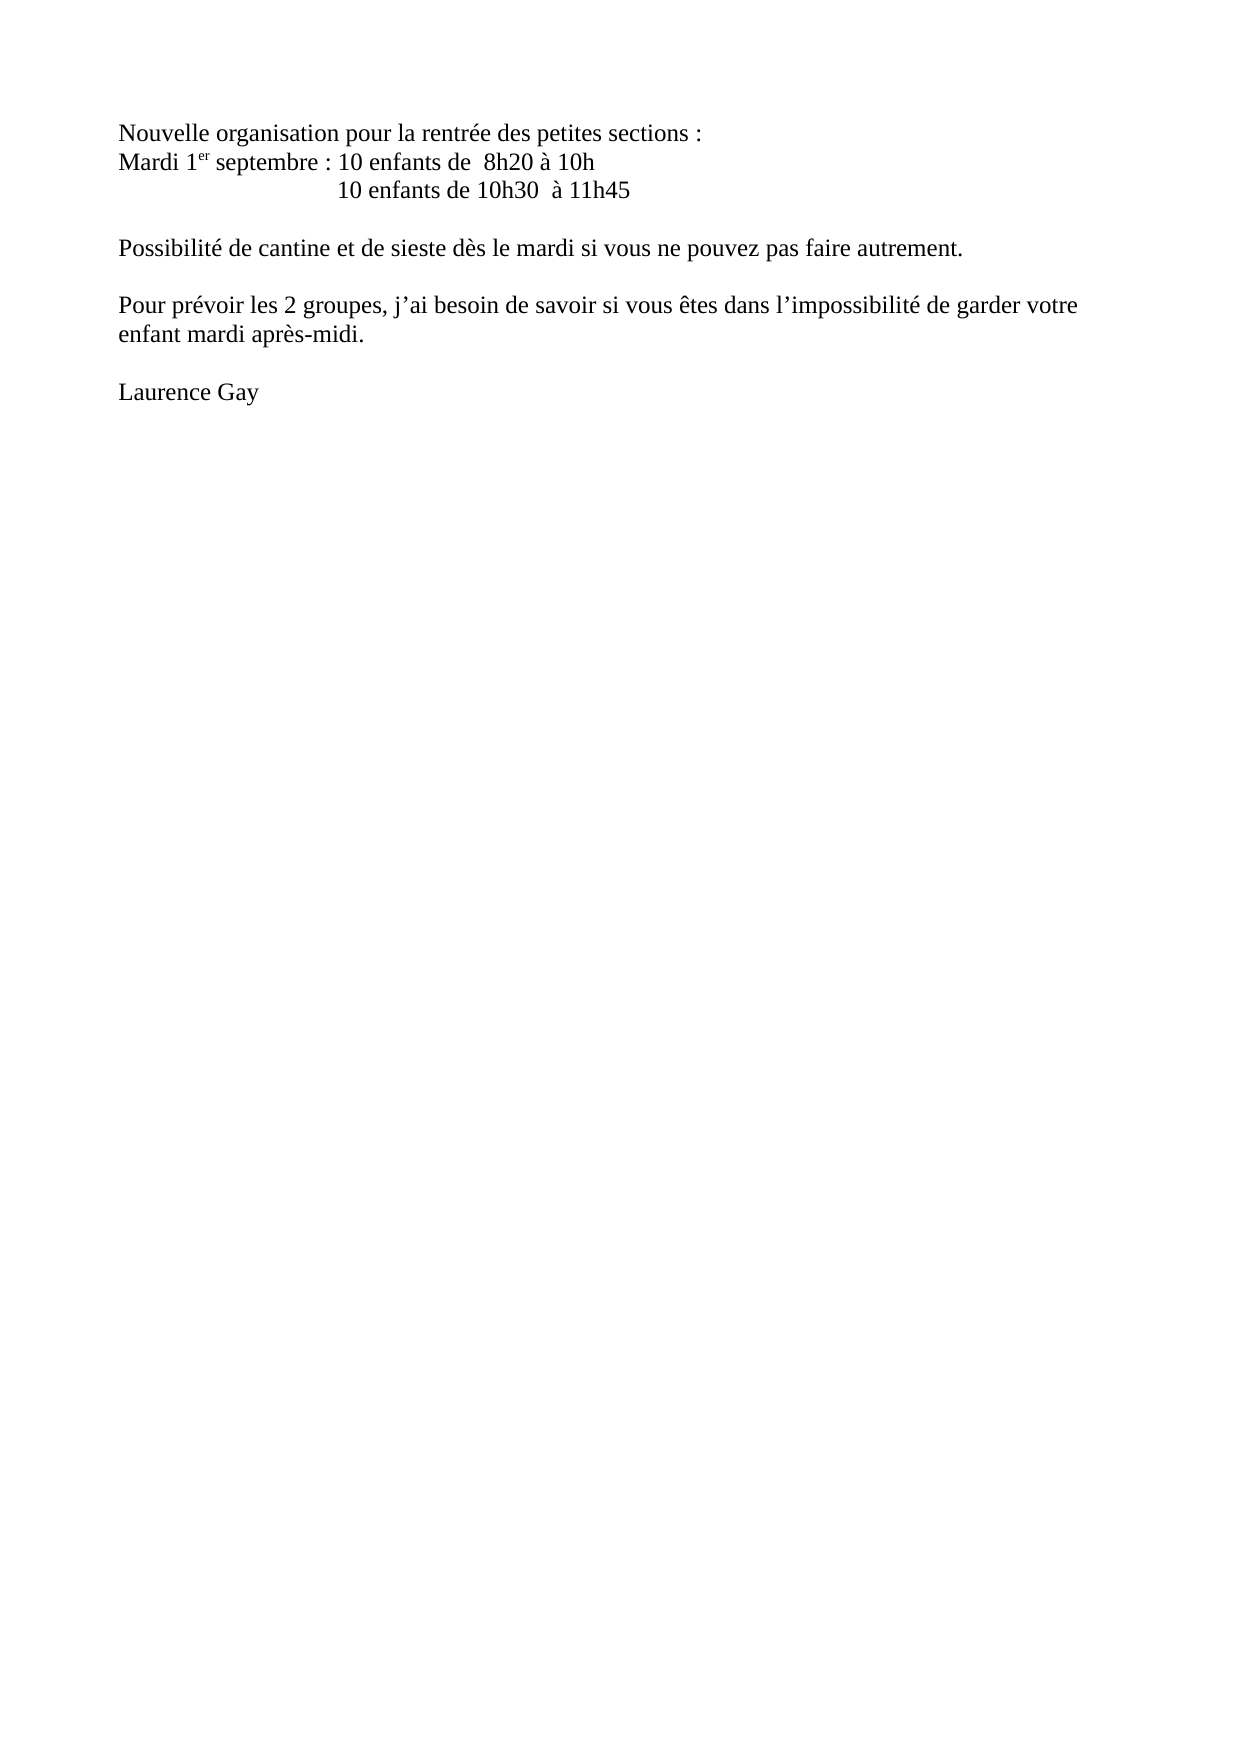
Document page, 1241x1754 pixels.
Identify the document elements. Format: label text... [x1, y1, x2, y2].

text Possibilité de cantine et de sieste dès le mardi si vous ne pouvez pas faire autrement. [118, 233, 1122, 262]
text Laurence Gay [118, 377, 1122, 406]
text 10 enfants de 10h30 à 11h45 [118, 176, 1122, 204]
text Mardi 1er septembre : 10 enfants de 8h20 à 10h [118, 147, 1122, 176]
text Pour prévoir les 2 groupes, j’ai besoin de savoir si vous êtes dans l’impossibilité de garder votre enfant mardi après-midi. [118, 291, 1122, 348]
text Nouvelle organisation pour la rentrée des petites sections : [118, 118, 1122, 147]
